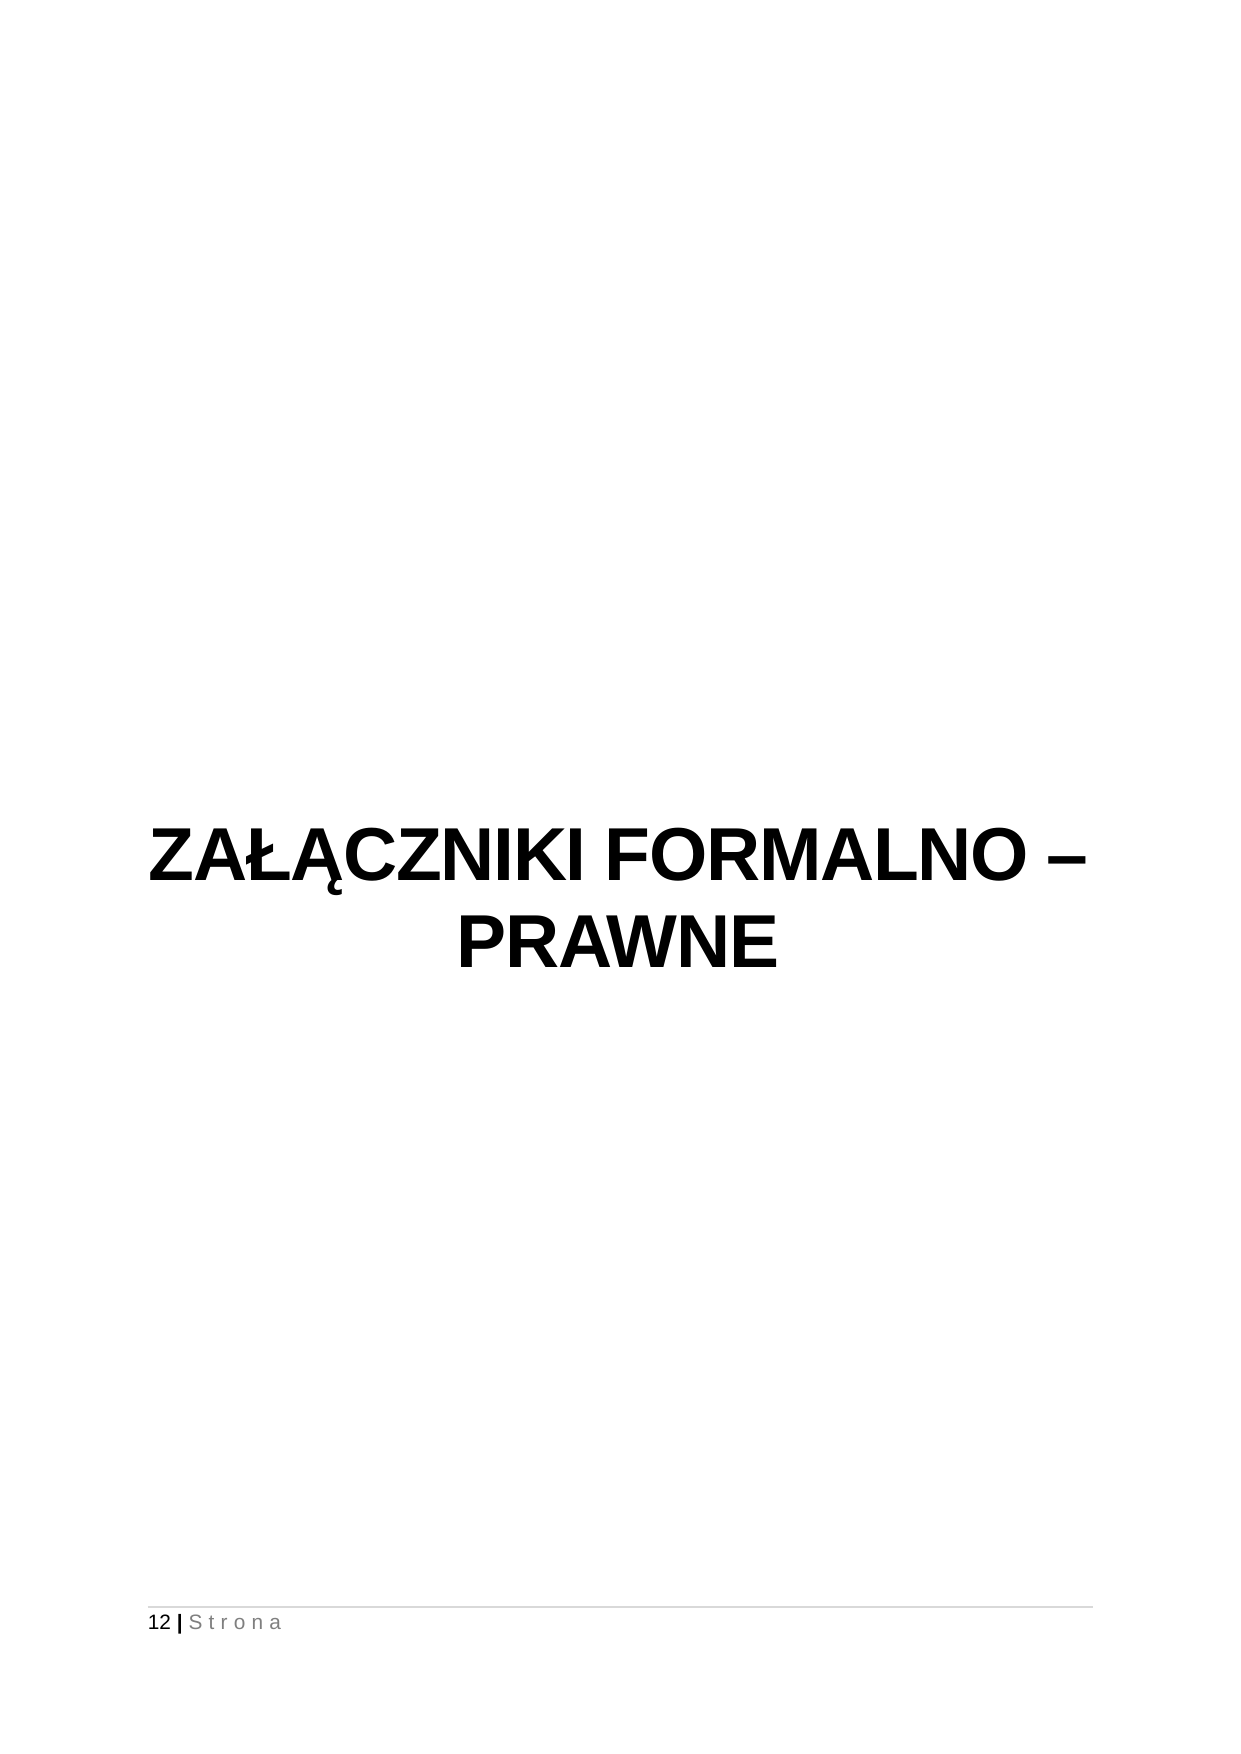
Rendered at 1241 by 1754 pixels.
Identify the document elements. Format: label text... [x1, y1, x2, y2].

text ZAŁĄCZNIKI FORMALNO – PRAWNE [149, 810, 1088, 983]
